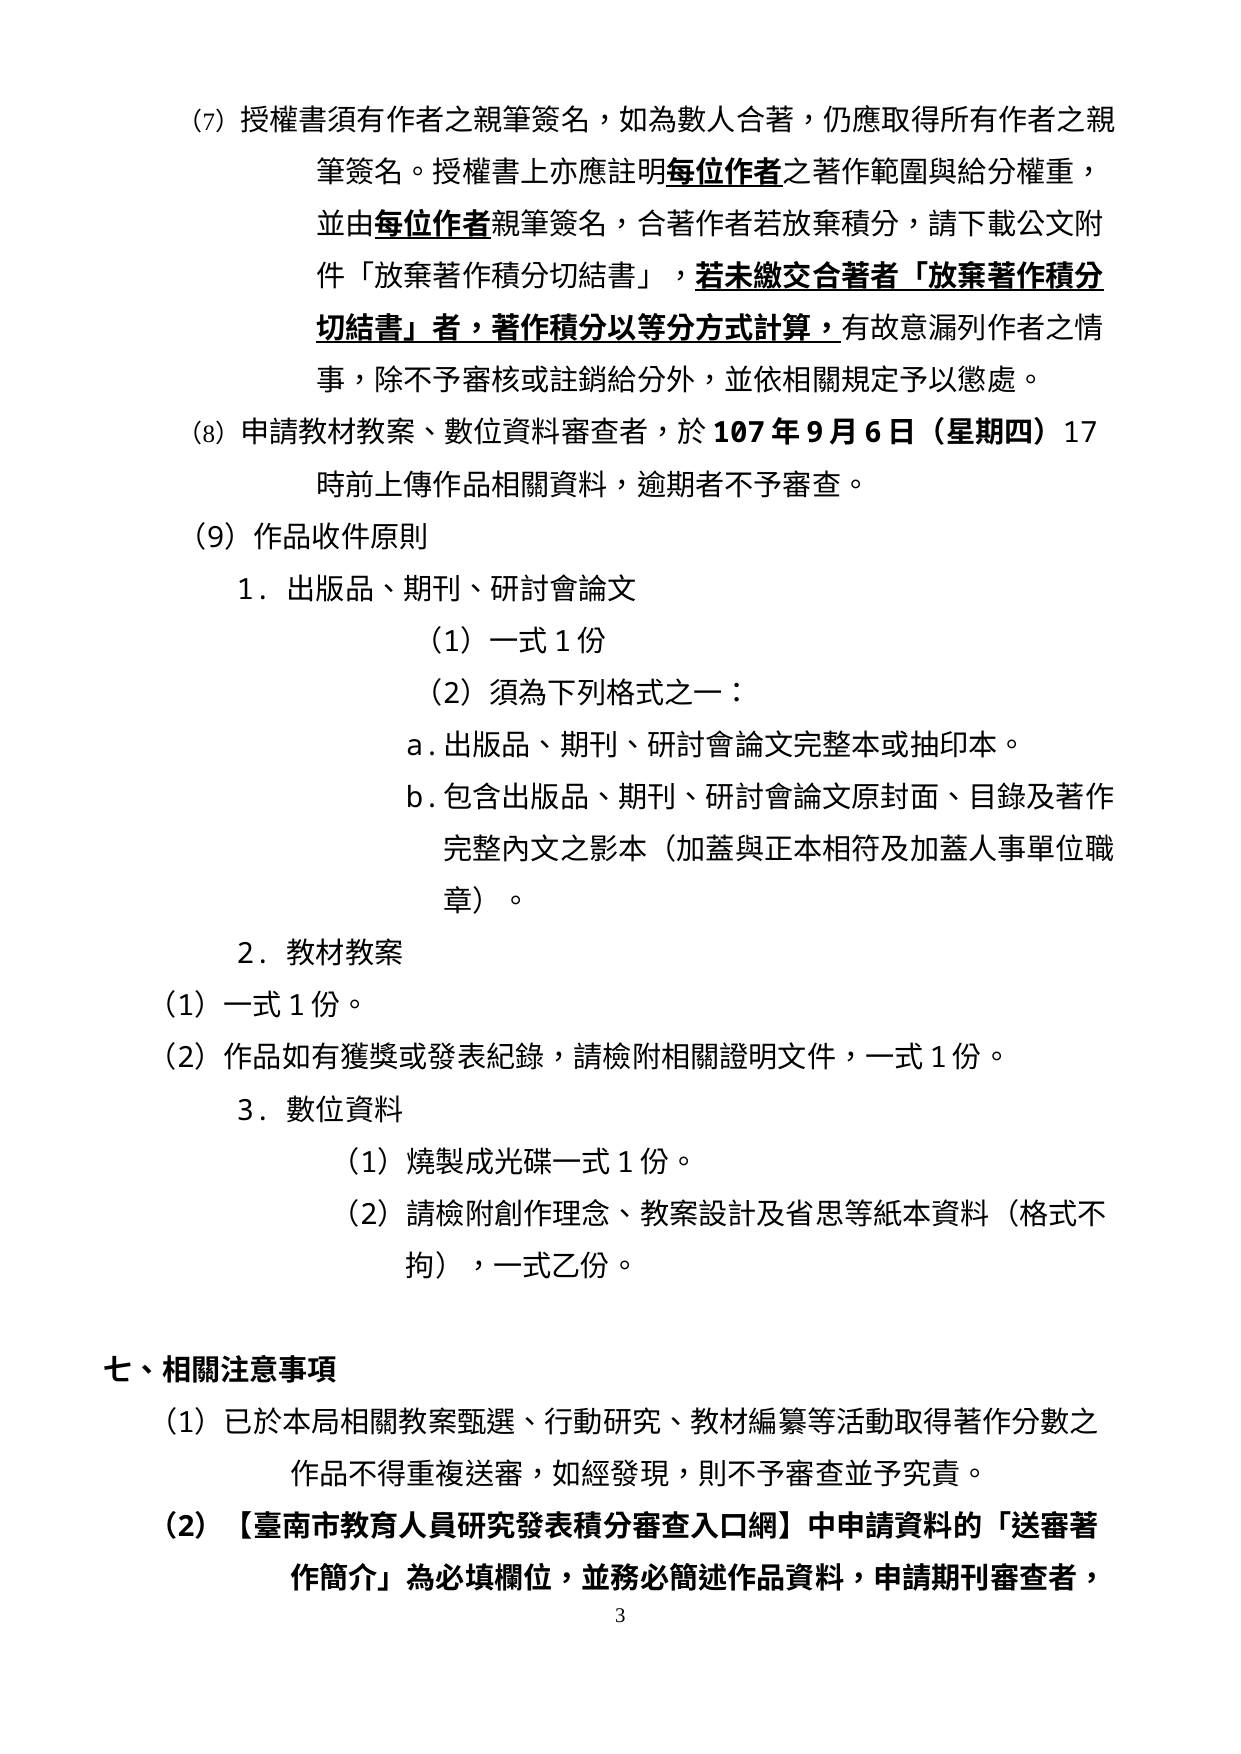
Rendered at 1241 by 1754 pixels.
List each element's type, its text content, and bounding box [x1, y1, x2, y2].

list 須為下列格式之一： [413, 662, 1124, 714]
list 作品如有獲獎或發表紀錄，請檢附相關證明文件，一式1份。 [148, 1026, 1124, 1078]
list 已於本局相關教案甄選、行動研究、教材編纂等活動取得著作分數之作品不得重複送審，如經發現，則不予審查並予究責。 [148, 1391, 1124, 1495]
list 作品收件原則 [177, 505, 1124, 557]
list 申請教材教案、數位資料審查者，於107年9月6日（星期四）17時前上傳作品相關資料，逾期者不予審查。 [177, 401, 1124, 505]
list 一式1份。 [148, 974, 1124, 1026]
list 數位資料 [236, 1078, 1124, 1130]
list 請檢附創作理念、教案設計及省思等紙本資料（格式不拘），一式乙份。 [331, 1182, 1124, 1287]
list 【臺南市教育人員研究發表積分審查入口網】中申請資料的「送審著作簡介」為必填欄位，並務必簡述作品資料，申請期刊審查者， [148, 1495, 1124, 1599]
text 七、相關注意事項 [103, 1339, 1124, 1391]
list 授權書須有作者之親筆簽名，如為數人合著，仍應取得所有作者之親筆簽名。授權書上亦應註明每位作者之著作範圍與給分權重，並由每位作者親筆簽名，合著作者若放棄積分，請下載公文附件「放棄著作積分切結書」，若未繳交合著者「放棄著作積分切結書」者，著作積分以等分方式計算，有故意漏列作者之情事，除不予審核或註銷給分外，並依相關規定予以懲處。 [177, 89, 1124, 401]
list 教材教案 [236, 922, 1124, 974]
list 一式1份 [413, 609, 1124, 662]
list 燒製成光碟一式1份。 [331, 1130, 1124, 1182]
list 出版品、期刊、研討會論文 [236, 557, 1124, 609]
list 出版品、期刊、研討會論文完整本或抽印本。 [406, 714, 1124, 766]
list 包含出版品、期刊、研討會論文原封面、目錄及著作完整內文之影本（加蓋與正本相符及加蓋人事單位職章）。 [406, 766, 1124, 922]
